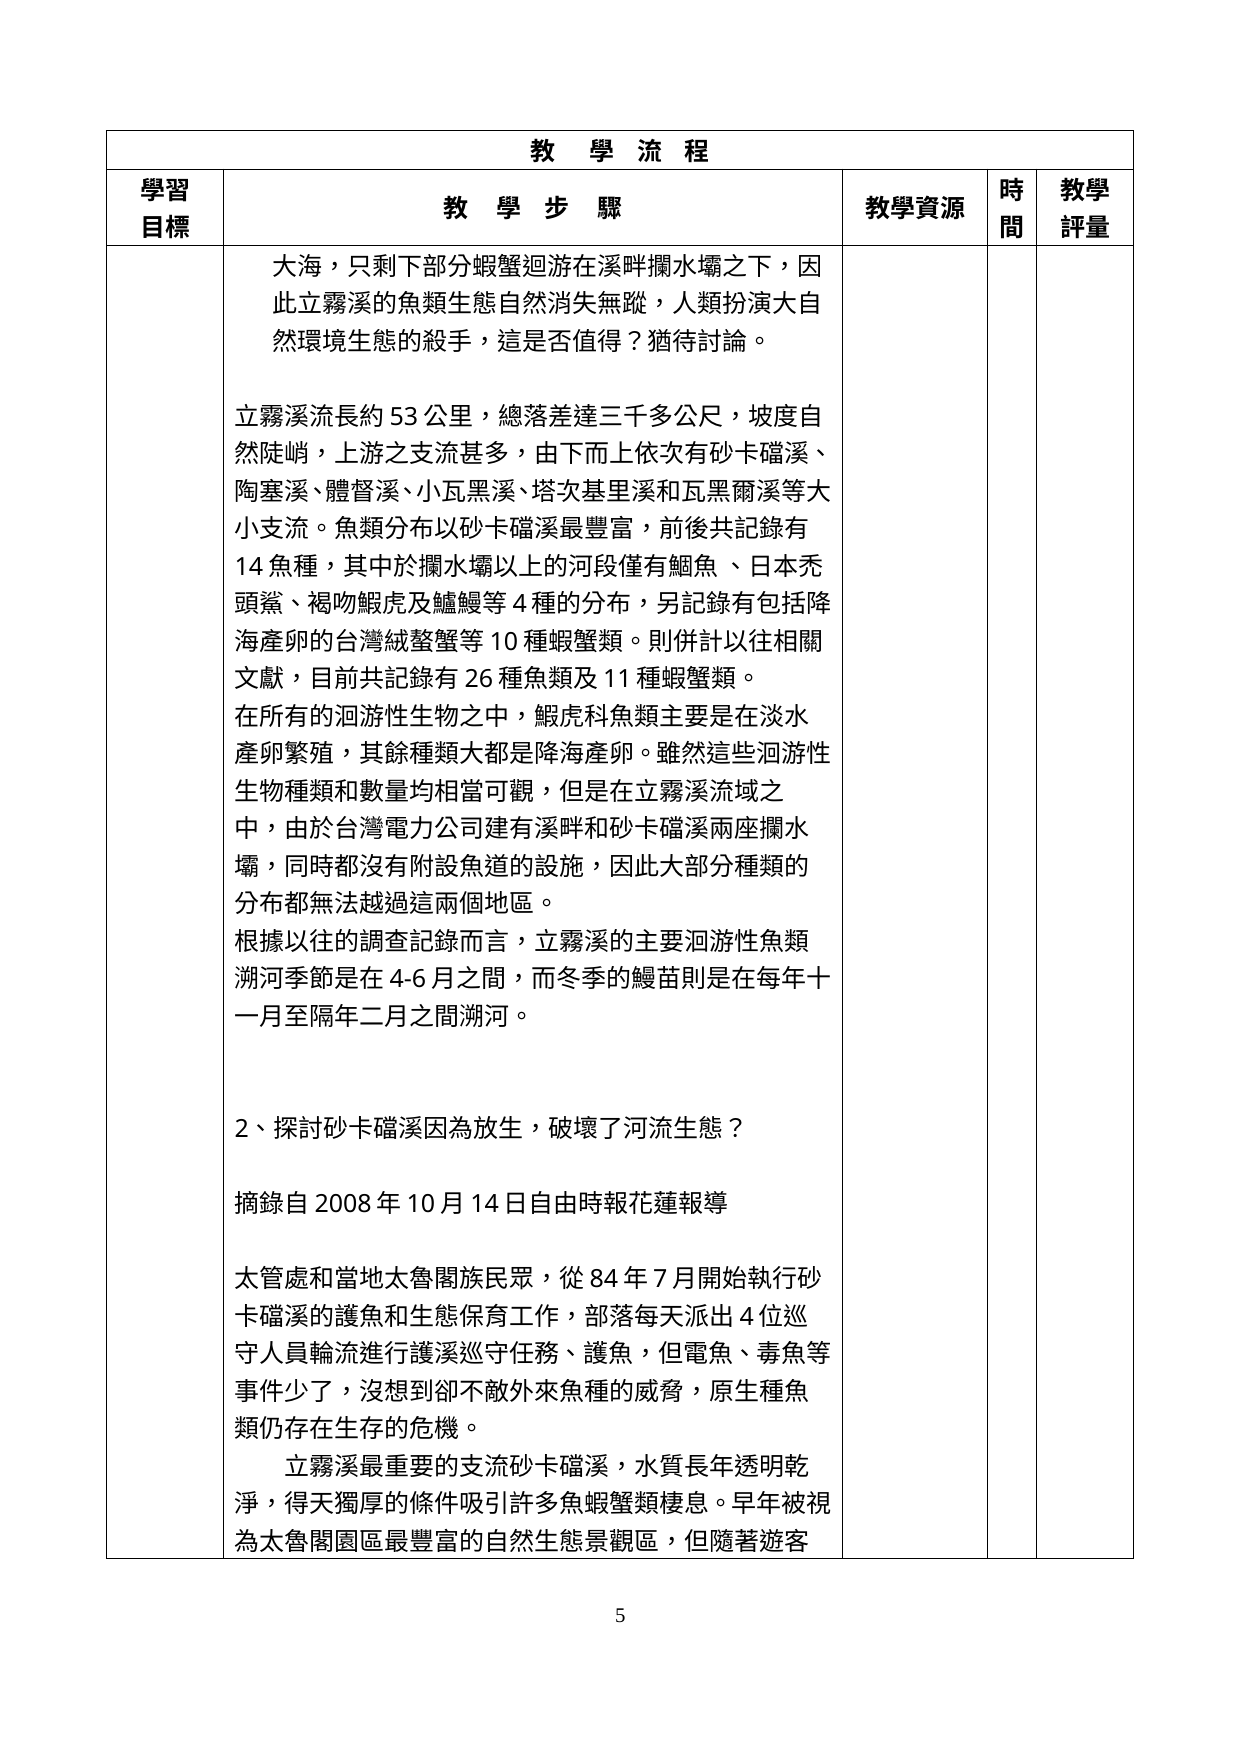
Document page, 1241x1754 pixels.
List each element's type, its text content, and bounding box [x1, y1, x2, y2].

table_cell [1037, 246, 1133, 1558]
table_cell [988, 246, 1036, 1558]
table_cell [843, 246, 987, 1558]
table_cell 大海，只剩下部分蝦蟹迴游在溪畔攔水壩之下，因此立霧溪的魚類生態自然消失無蹤，人類扮演大自然環境生態的殺手，這是否值得？猶待討論。 立霧溪流長約53公里，總落差達三千多公尺，坡度自然陡峭，上游之支流甚多，由下而上依次有砂卡礑溪、陶塞溪、體督溪、小瓦黑溪、塔次基里溪和瓦黑爾溪等大小支流。魚類分布以砂卡礑溪最豐富，前後共記錄有14魚種，其中於攔水壩以上的河段僅有鯝魚 、日本禿頭鯊、褐吻鰕虎及鱸鰻等4種的分布，另記錄有包括降海產卵的台灣絨螯蟹等10種蝦蟹類。則併計以往相關文獻，目前共記錄有26種魚類及11種蝦蟹類。 在所有的洄游性生物之中，鰕虎科魚類主要是在淡水產卵繁殖，其餘種類大都是降海產卵。雖然這些洄游性生物種類和數量均相當可觀，但是在立霧溪流域之中，由於台灣電力公司建有溪畔和砂卡礑溪兩座攔水壩，同時都沒有附設魚道的設施，因此大部分種類的分布都無法越過這兩個地區。 根據以往的調查記錄而言，立霧溪的主要洄游性魚類溯河季節是在4-6月之間，而冬季的鰻苗則是在每年十一月至隔年二月之間溯河。 2、探討砂卡礑溪因為放生，破壞了河流生態？ 摘錄自2008年10月14日自由時報花蓮報導 太管處和當地太魯閣族民眾，從84年7月開始執行砂卡礑溪的護魚和生態保育工作，部落每天派出4位巡守人員輪流進行護溪巡守任務、護魚，但電魚、毒魚等事件少了，沒想到卻不敵外來魚種的威脅，原生種魚類仍存在生存的危機。 立霧溪最重要的支流砂卡礑溪，水質長年透明乾淨，得天獨厚的條件吸引許多魚蝦蟹類棲息。早年被視為太魯閣園區最豐富的自然生態景觀區，但隨著遊客 [224, 246, 842, 1558]
table_cell [107, 246, 223, 1558]
table_cell 教 學 步 驟 [224, 170, 842, 244]
table_cell 教學評量 [1037, 170, 1133, 244]
table_header 教 學 流 程 [107, 131, 1133, 168]
table_cell 學習 目標 [107, 170, 223, 244]
table_cell 時間 [988, 170, 1036, 244]
table_cell 教學資源 [843, 170, 987, 244]
